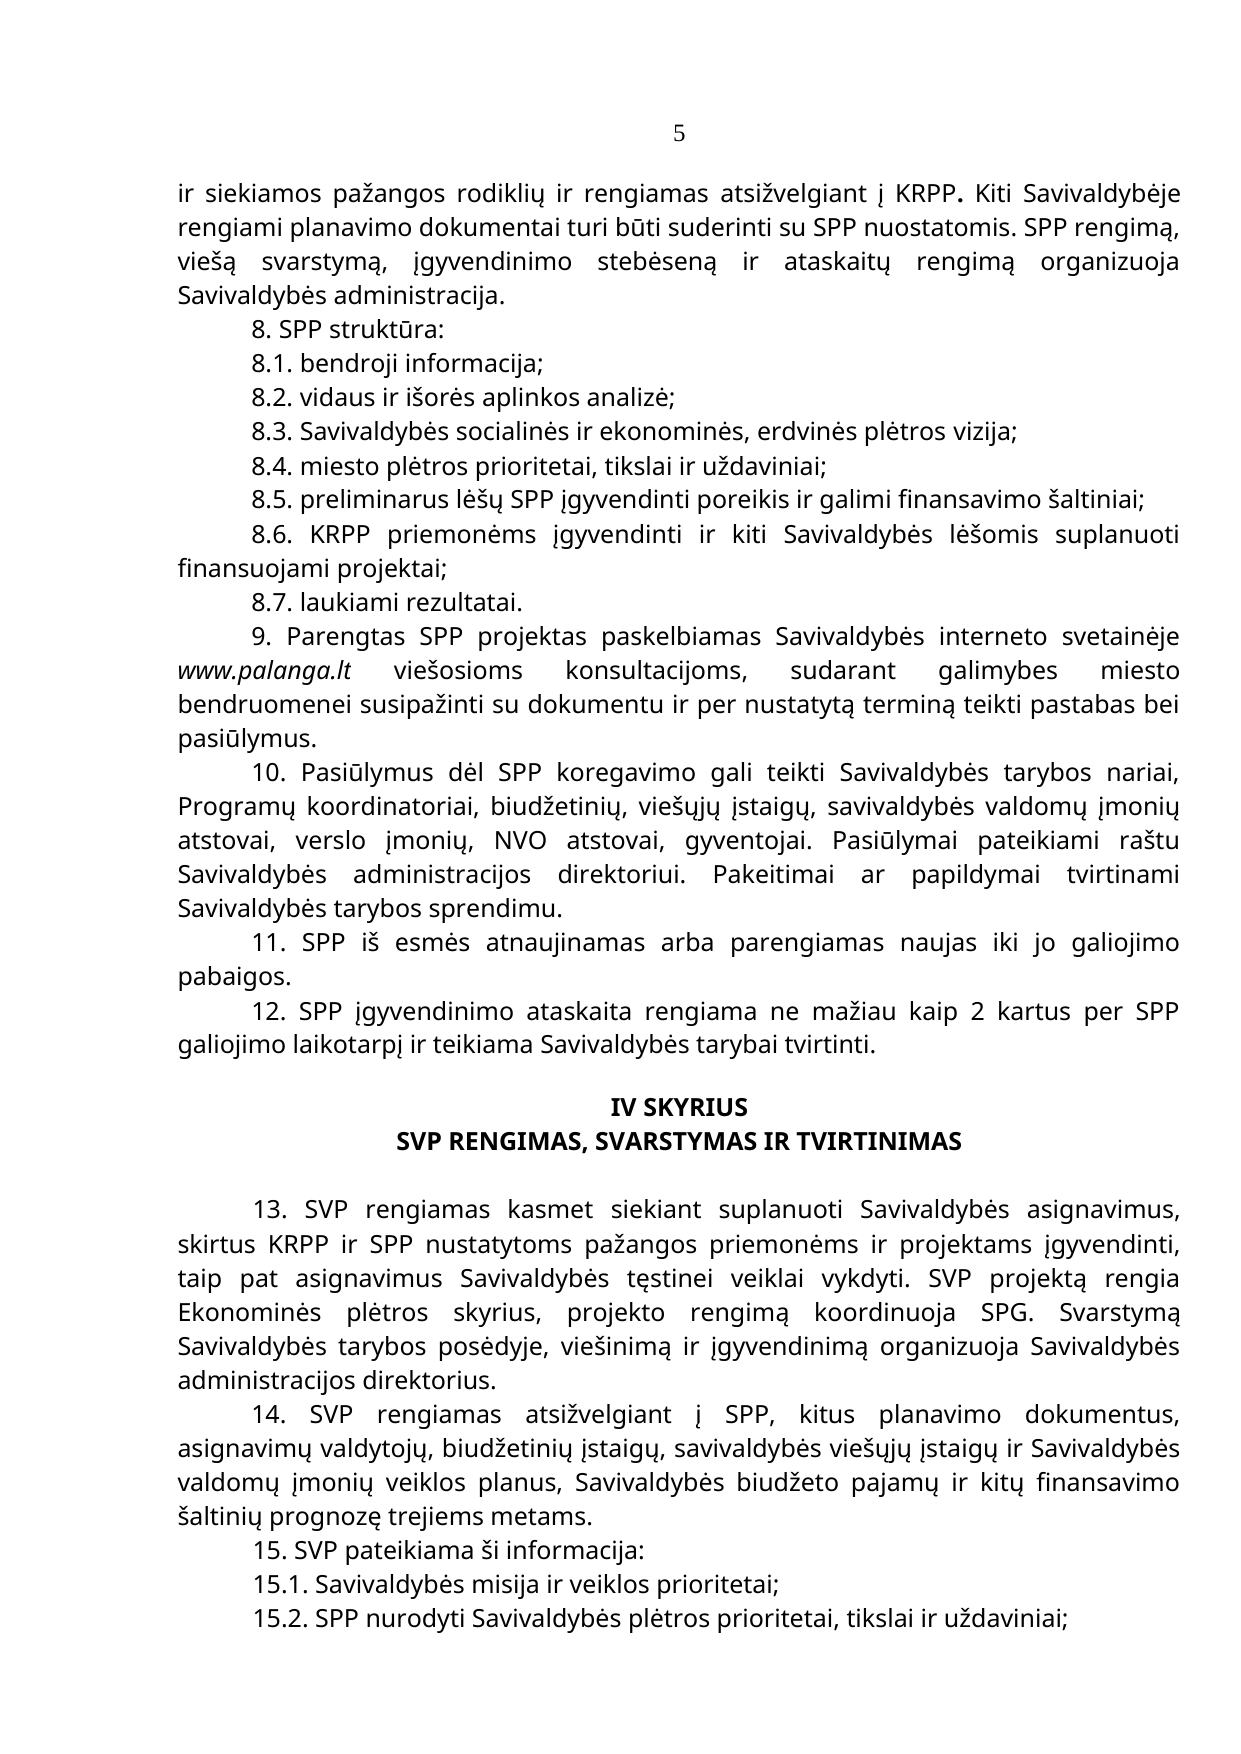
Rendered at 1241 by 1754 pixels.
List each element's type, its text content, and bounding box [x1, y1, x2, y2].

text 11. SPP iš esmės atnaujinamas arba parengiamas naujas iki jo galiojimo pabaigos. [177, 925, 1181, 993]
text 8.7. laukiami rezultatai. [177, 584, 1181, 618]
text ir siekiamos pažangos rodiklių ir rengiamas atsižvelgiant į KRPP. Kiti Savivaldybėje rengiami planavimo dokumentai turi būti suderinti su SPP nuostatomis. SPP rengimą, viešą svarstymą, įgyvendinimo stebėseną ir ataskaitų rengimą organizuoja Savivaldybės administracija. [177, 176, 1181, 312]
text 10. Pasiūlymus dėl SPP koregavimo gali teikti Savivaldybės tarybos nariai, Programų koordinatoriai, biudžetinių, viešųjų įstaigų, savivaldybės valdomų įmonių atstovai, verslo įmonių, NVO atstovai, gyventojai. Pasiūlymai pateikiami raštu Savivaldybės administracijos direktoriui. Pakeitimai ar papildymai tvirtinami Savivaldybės tarybos sprendimu. [177, 755, 1181, 925]
text 8.4. miesto plėtros prioritetai, tikslai ir uždaviniai; [177, 448, 1181, 482]
text 12. SPP įgyvendinimo ataskaita rengiama ne mažiau kaip 2 kartus per SPP galiojimo laikotarpį ir teikiama Savivaldybės tarybai tvirtinti. [177, 993, 1181, 1061]
text 9. Parengtas SPP projektas paskelbiamas Savivaldybės interneto svetainėje www.palanga.lt viešosioms konsultacijoms, sudarant galimybes miesto bendruomenei susipažinti su dokumentu ir per nustatytą terminą teikti pastabas bei pasiūlymus. [177, 618, 1181, 755]
text 15. SVP pateikiama ši informacija: [177, 1533, 1181, 1567]
text 13. SVP rengiamas kasmet siekiant suplanuoti Savivaldybės asignavimus, skirtus KRPP ir SPP nustatytoms pažangos priemonėms ir projektams įgyvendinti, taip pat asignavimus Savivaldybės tęstinei veiklai vykdyti. SVP projektą rengia Ekonominės plėtros skyrius, projekto rengimą koordinuoja SPG. Svarstymą Savivaldybės tarybos posėdyje, viešinimą ir įgyvendinimą organizuoja Savivaldybės administracijos direktorius. [177, 1192, 1181, 1397]
text 8.5. preliminarus lėšų SPP įgyvendinti poreikis ir galimi finansavimo šaltiniai; [177, 482, 1181, 516]
text 8.6. KRPP priemonėms įgyvendinti ir kiti Savivaldybės lėšomis suplanuoti finansuojami projektai; [177, 516, 1181, 584]
text 8.1. bendroji informacija; [177, 346, 1181, 380]
text IV SKYRIUS [177, 1090, 1181, 1124]
text SVP RENGIMAS, SVARSTYMAS IR TVIRTINIMAS [177, 1124, 1181, 1158]
text 15.2. SPP nurodyti Savivaldybės plėtros prioritetai, tikslai ir uždaviniai; [177, 1601, 1181, 1635]
text 15.1. Savivaldybės misija ir veiklos prioritetai; [177, 1567, 1181, 1601]
text 8.2. vidaus ir išorės aplinkos analizė; [177, 380, 1181, 414]
text 14. SVP rengiamas atsižvelgiant į SPP, kitus planavimo dokumentus, asignavimų valdytojų, biudžetinių įstaigų, savivaldybės viešųjų įstaigų ir Savivaldybės valdomų įmonių veiklos planus, Savivaldybės biudžeto pajamų ir kitų finansavimo šaltinių prognozę trejiems metams. [177, 1397, 1181, 1533]
text 8. SPP struktūra: [177, 312, 1181, 346]
text 8.3. Savivaldybės socialinės ir ekonominės, erdvinės plėtros vizija; [177, 414, 1181, 448]
